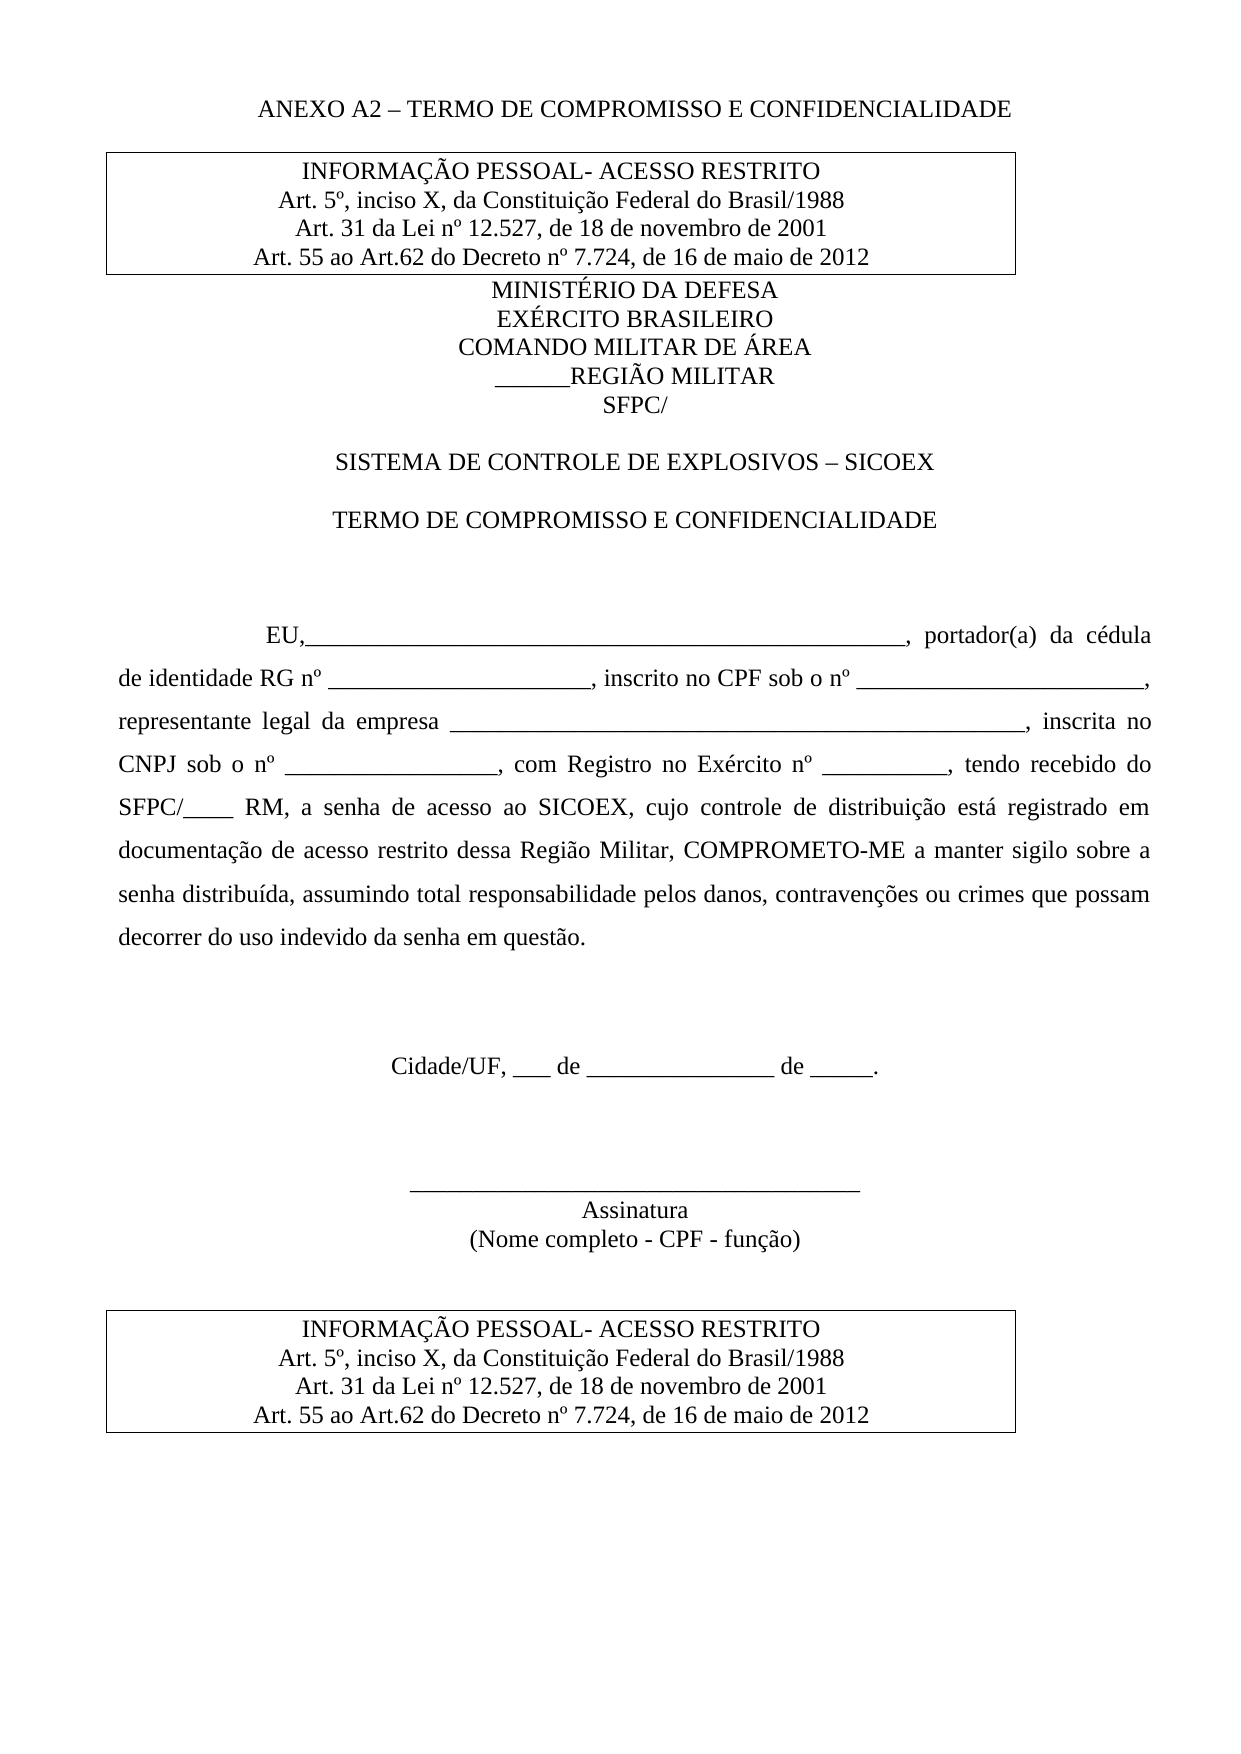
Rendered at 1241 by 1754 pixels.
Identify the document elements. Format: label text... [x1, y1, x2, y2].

text ____________________________________ [118, 1166, 1152, 1195]
text Assinatura [118, 1195, 1152, 1224]
text TERMO DE COMPROMISSO E CONFIDENCIALIDADE [118, 505, 1152, 534]
text (Nome completo - CPF - função) [118, 1224, 1152, 1252]
text ______REGIÃO MILITAR [118, 361, 1152, 390]
text EXÉRCITO BRASILEIRO [118, 304, 1152, 332]
table_header INFORMAÇÃO PESSOAL- ACESSO RESTRITO Art. 5º, inciso X, da Constituição Federal do Brasil/1988 Art. 31 da Lei nº 12.527, de 18 de novembro de 2001 Art. 55 ao Art.62 do Decreto nº 7.724, de 16 de maio de 2012 [107, 153, 1015, 274]
text Cidade/UF, ___ de _______________ de _____. [118, 1051, 1152, 1080]
text SFPC/ [118, 390, 1152, 419]
text MINISTÉRIO DA DEFESA [118, 275, 1152, 304]
text COMANDO MILITAR DE ÁREA [118, 332, 1152, 361]
text ANEXO A2 – TERMO DE COMPROMISSO E CONFIDENCIALIDADE [118, 94, 1152, 123]
table_header INFORMAÇÃO PESSOAL- ACESSO RESTRITO Art. 5º, inciso X, da Constituição Federal do Brasil/1988 Art. 31 da Lei nº 12.527, de 18 de novembro de 2001 Art. 55 ao Art.62 do Decreto nº 7.724, de 16 de maio de 2012 [107, 1311, 1015, 1432]
text EU,________________________________________________, portador(a) da cédula de identidade RG nº _____________________, inscrito no CPF sob o nº _______________________, representante legal da empresa ______________________________________________, inscrita no CNPJ sob o nº _________________, com Registro no Exército nº __________, tendo recebido do SFPC/____ RM, a senha de acesso ao SICOEX, cujo controle de distribuição está registrado em documentação de acesso restrito dessa Região Militar, COMPROMETO-ME a manter sigilo sobre a senha distribuída, assumindo total responsabilidade pelos danos, contravenções ou crimes que possam decorrer do uso indevido da senha em questão. [118, 620, 1152, 951]
text SISTEMA DE CONTROLE DE EXPLOSIVOS – SICOEX [118, 447, 1152, 476]
